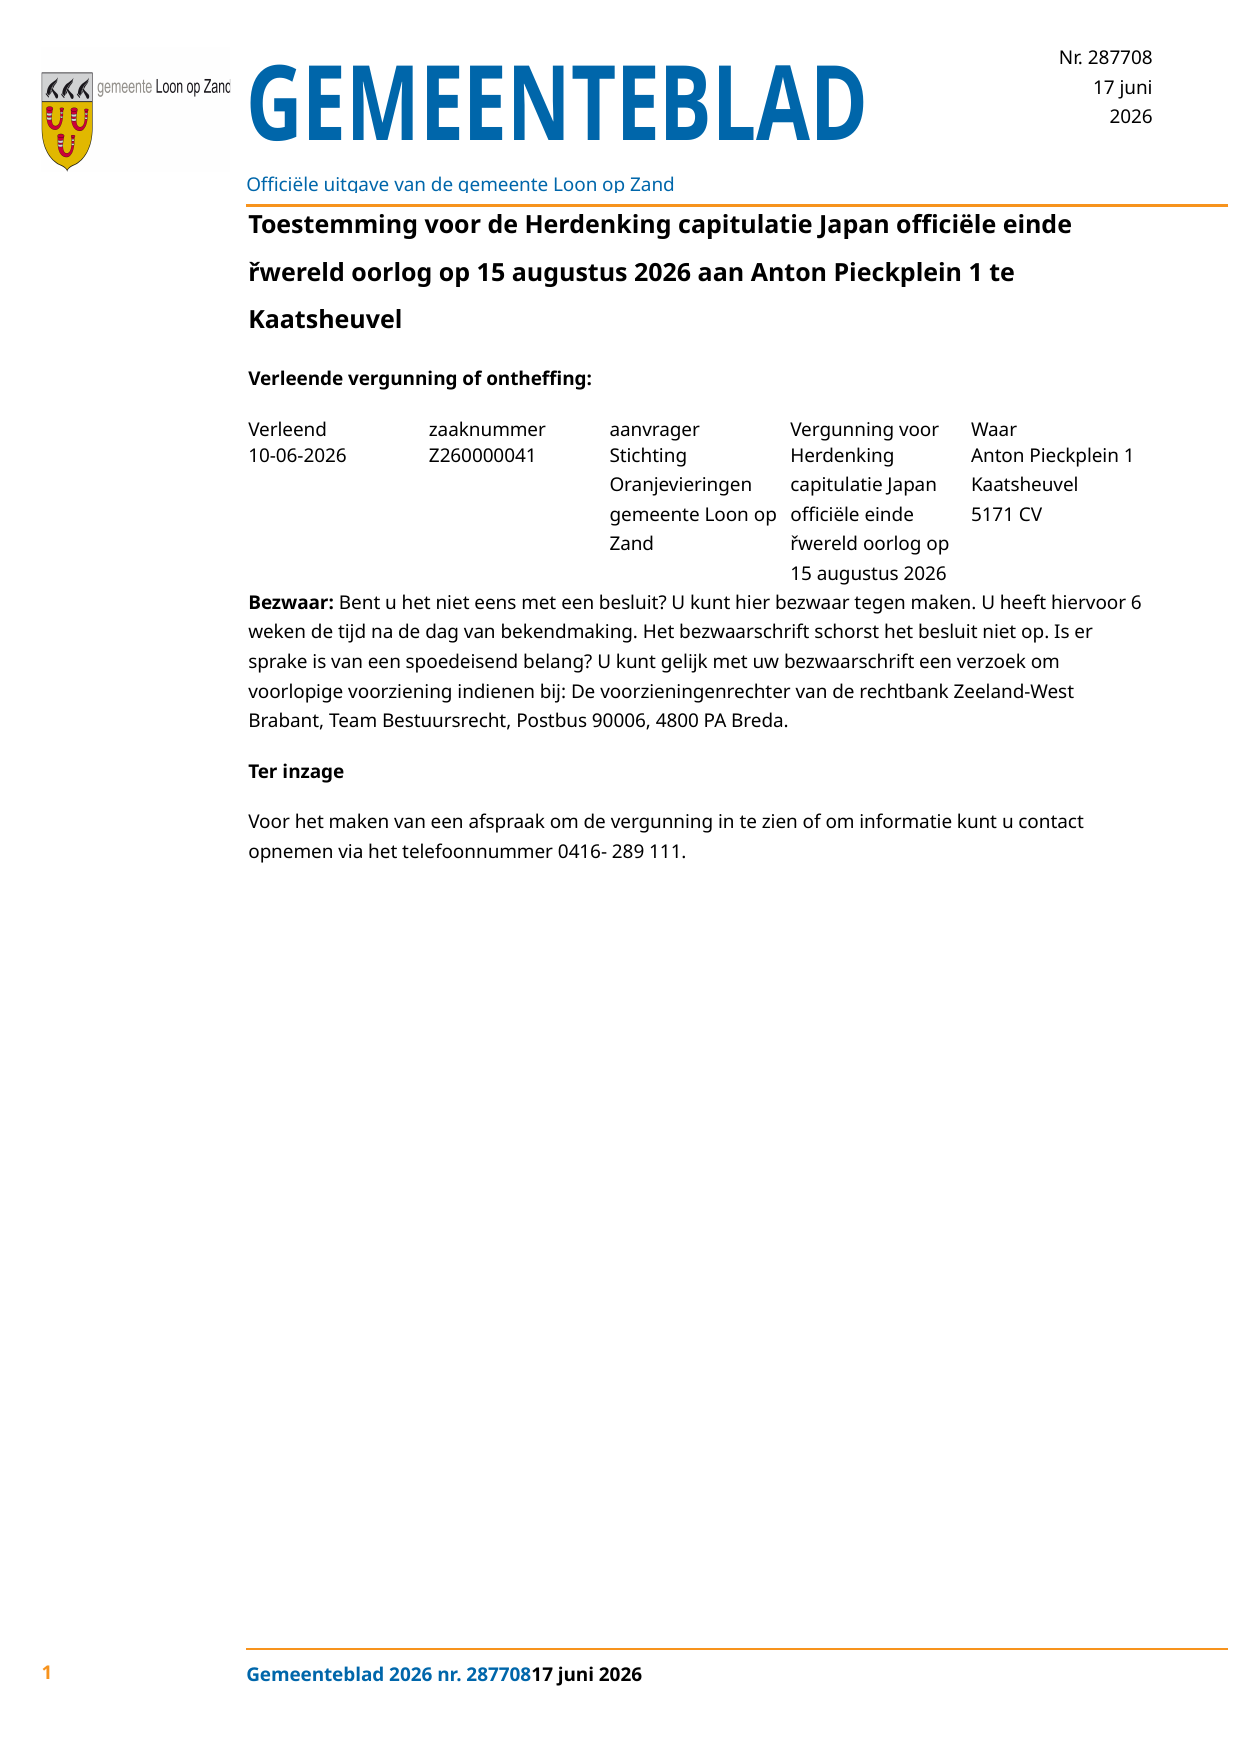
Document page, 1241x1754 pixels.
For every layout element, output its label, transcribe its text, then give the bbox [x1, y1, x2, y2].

table_cell Herdenking capitulatie Japan officiële einde řwereld oorlog op 15 augustus 2026 [790, 442, 971, 586]
table_header Waar [971, 416, 1152, 442]
table_cell Z260000041 [429, 442, 609, 586]
table_cell Anton Pieckplein 1 Kaatsheuvel 5171 CV [971, 442, 1152, 586]
text Ter inzage [248, 758, 1152, 783]
table_header zaaknummer [429, 416, 609, 442]
table_cell 10-06-2026 [248, 442, 429, 586]
table_cell Stichting Oranjevieringen gemeente Loon op Zand [609, 442, 790, 586]
text Bezwaar: Bent u het niet eens met een besluit? U kunt hier bezwaar tegen maken. U heeft hiervoor 6 weken de tijd na de dag van bekendmaking. Het bezwaarschrift schorst het besluit niet op. Is er sprake is van een spoedeisend belang? U kunt gelijk met uw bezwaarschrift een verzoek om voorlopige voorziening indienen bij: De voorzieningenrechter van de rechtbank Zeeland-West Brabant, Team Bestuursrecht, Postbus 90006, 4800 PA Breda. [248, 589, 1152, 733]
text Voor het maken van een afspraak om de vergunning in te zien of om informatie kunt u contact opnemen via het telefoonnummer 0416- 289 111. [248, 808, 1152, 863]
table_header aanvrager [609, 416, 790, 442]
table_header Verleend [248, 416, 429, 442]
text Toestemming voor de Herdenking capitulatie Japan officiële einde řwereld oorlog op 15 augustus 2026 aan Anton Pieckplein 1 te Kaatsheuvel [248, 207, 1152, 336]
picture [41, 47, 231, 172]
table_header Vergunning voor [790, 416, 971, 442]
text Verleende vergunning of ontheffing: [248, 366, 1152, 391]
